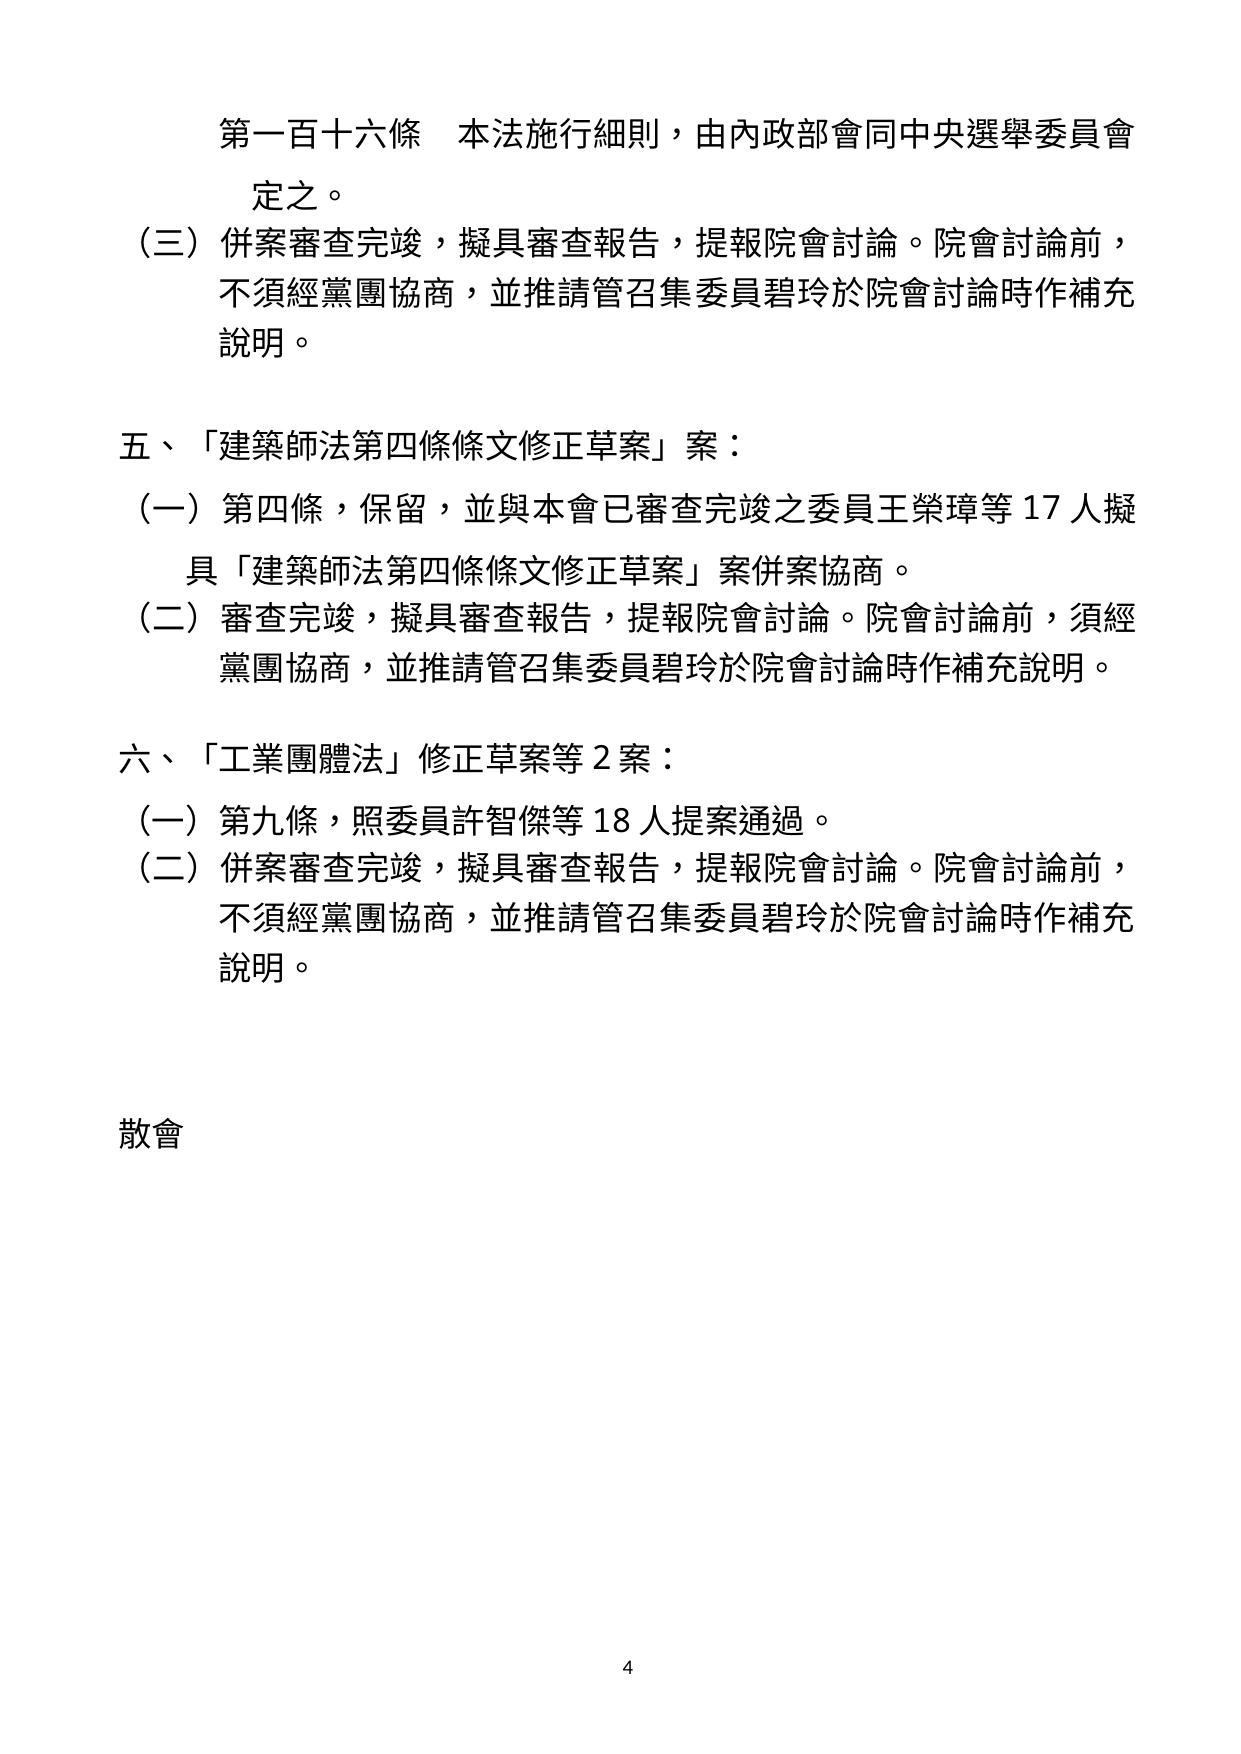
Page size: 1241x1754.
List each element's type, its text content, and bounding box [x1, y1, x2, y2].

text （二）併案審查完竣，擬具審查報告，提報院會討論。院會討論前，不須經黨團協商，並推請管召集委員碧玲於院會討論時作補充說明。 [118, 840, 1137, 990]
text （三）併案審查完竣，擬具審查報告，提報院會討論。院會討論前，不須經黨團協商，並推請管召集委員碧玲於院會討論時作補充說明。 [118, 215, 1137, 365]
text 六、「工業團體法」修正草案等2案： [118, 715, 1137, 778]
text 散會 [118, 1090, 1137, 1153]
text （一）第四條，保留，並與本會已審查完竣之委員王榮璋等17人擬具「建築師法第四條條文修正草案」案併案協商。 [118, 465, 1137, 590]
text （二）審查完竣，擬具審查報告，提報院會討論。院會討論前，須經黨團協商，並推請管召集委員碧玲於院會討論時作補充說明。 [118, 590, 1137, 690]
text 五、「建築師法第四條條文修正草案」案： [118, 403, 1137, 465]
text 第一百十六條 本法施行細則，由內政部會同中央選舉委員會定之。 [218, 90, 1137, 215]
text （一）第九條，照委員許智傑等18人提案通過。 [118, 778, 1137, 840]
